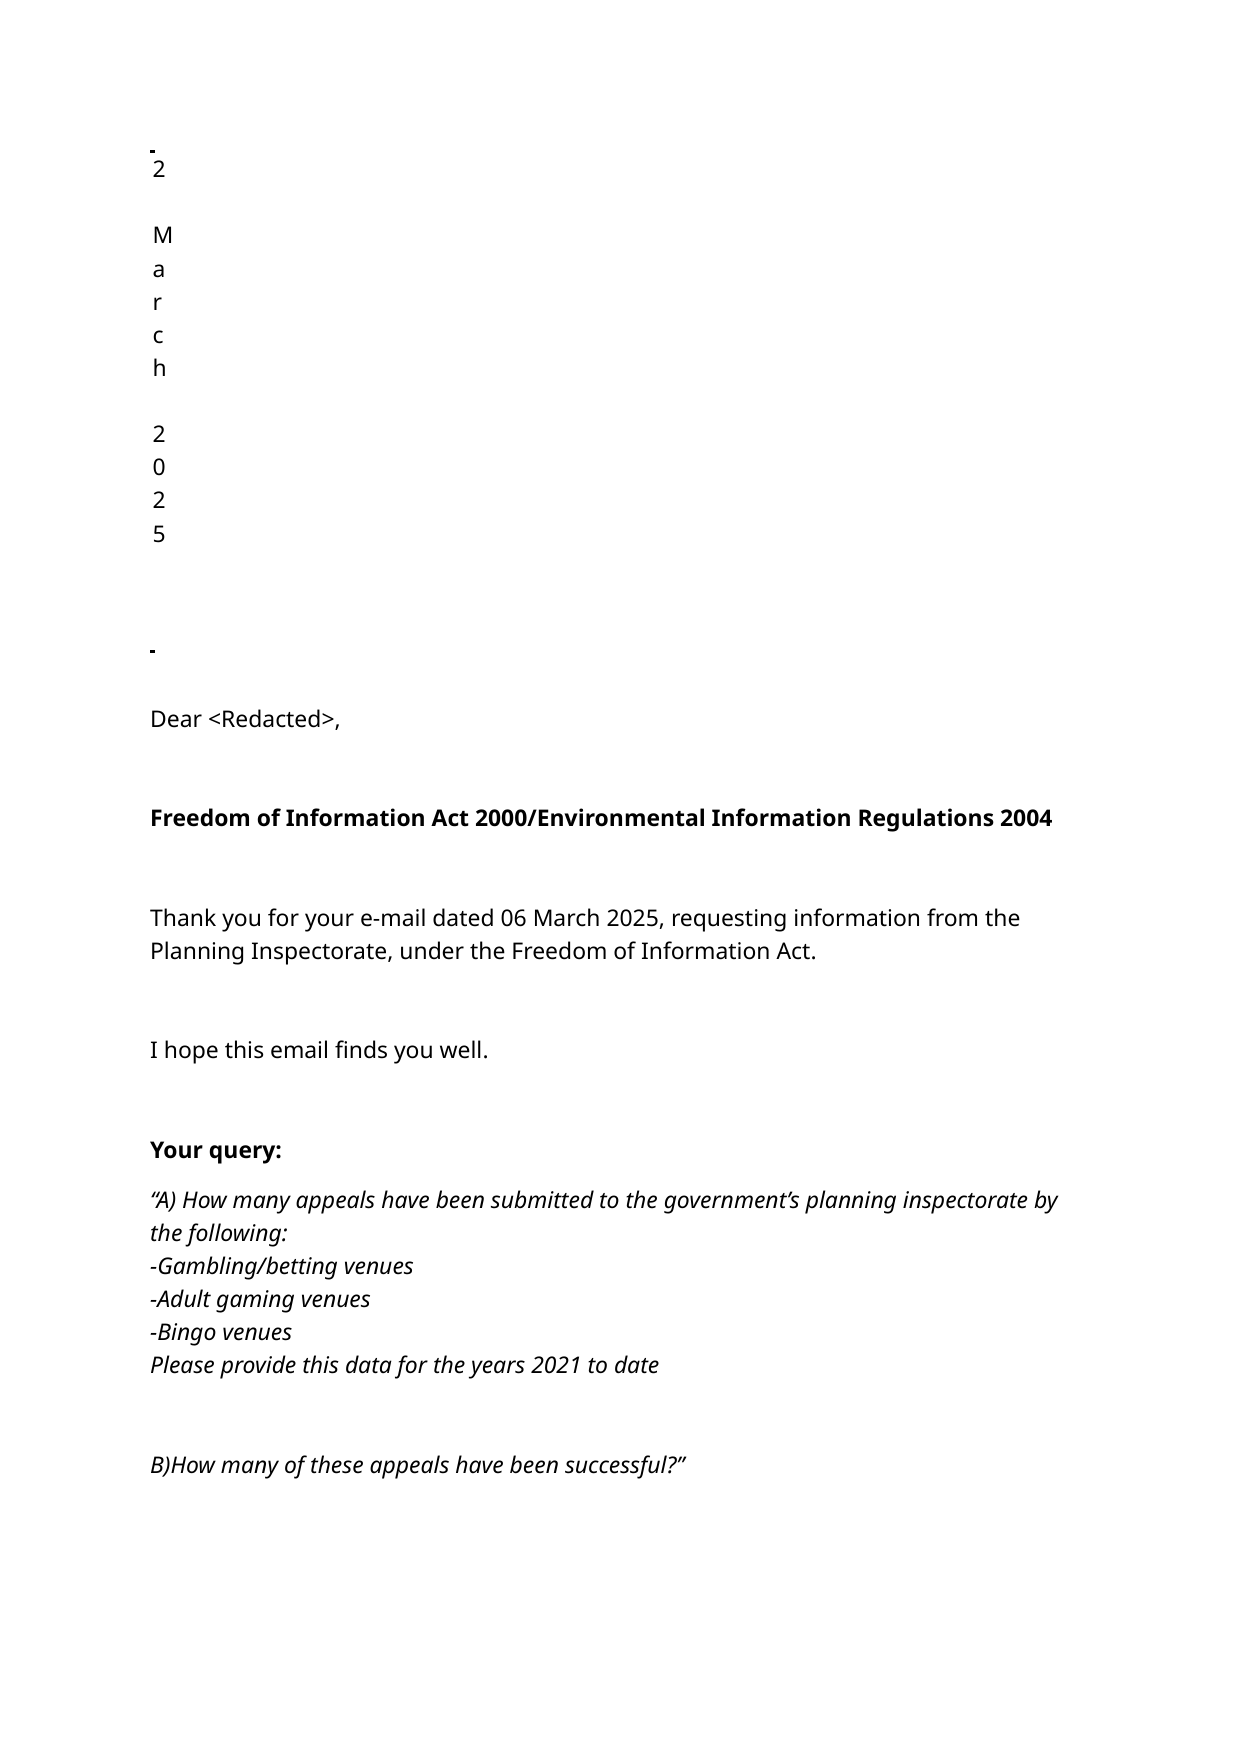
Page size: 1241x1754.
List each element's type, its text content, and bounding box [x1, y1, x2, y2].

text I hope this email finds you well. [150, 1034, 1090, 1066]
text Freedom of Information Act 2000/Environmental Information Regulations 2004 [150, 802, 1090, 833]
text Dear <Redacted>, [150, 702, 1090, 734]
text Thank you for your e-mail dated 06 March 2025, requesting information from the Planning Inspectorate, under the Freedom of Information Act. [150, 902, 1090, 966]
text B)How many of these appeals have been successful?” [150, 1449, 1090, 1480]
text Your query: [150, 1134, 1090, 1165]
text “A) How many appeals have been submitted to the government’s planning inspectorate by the following: -Gambling/betting venues -Adult gaming venues -Bingo venues Please provide this data for the years 2021 to date [150, 1184, 1090, 1381]
